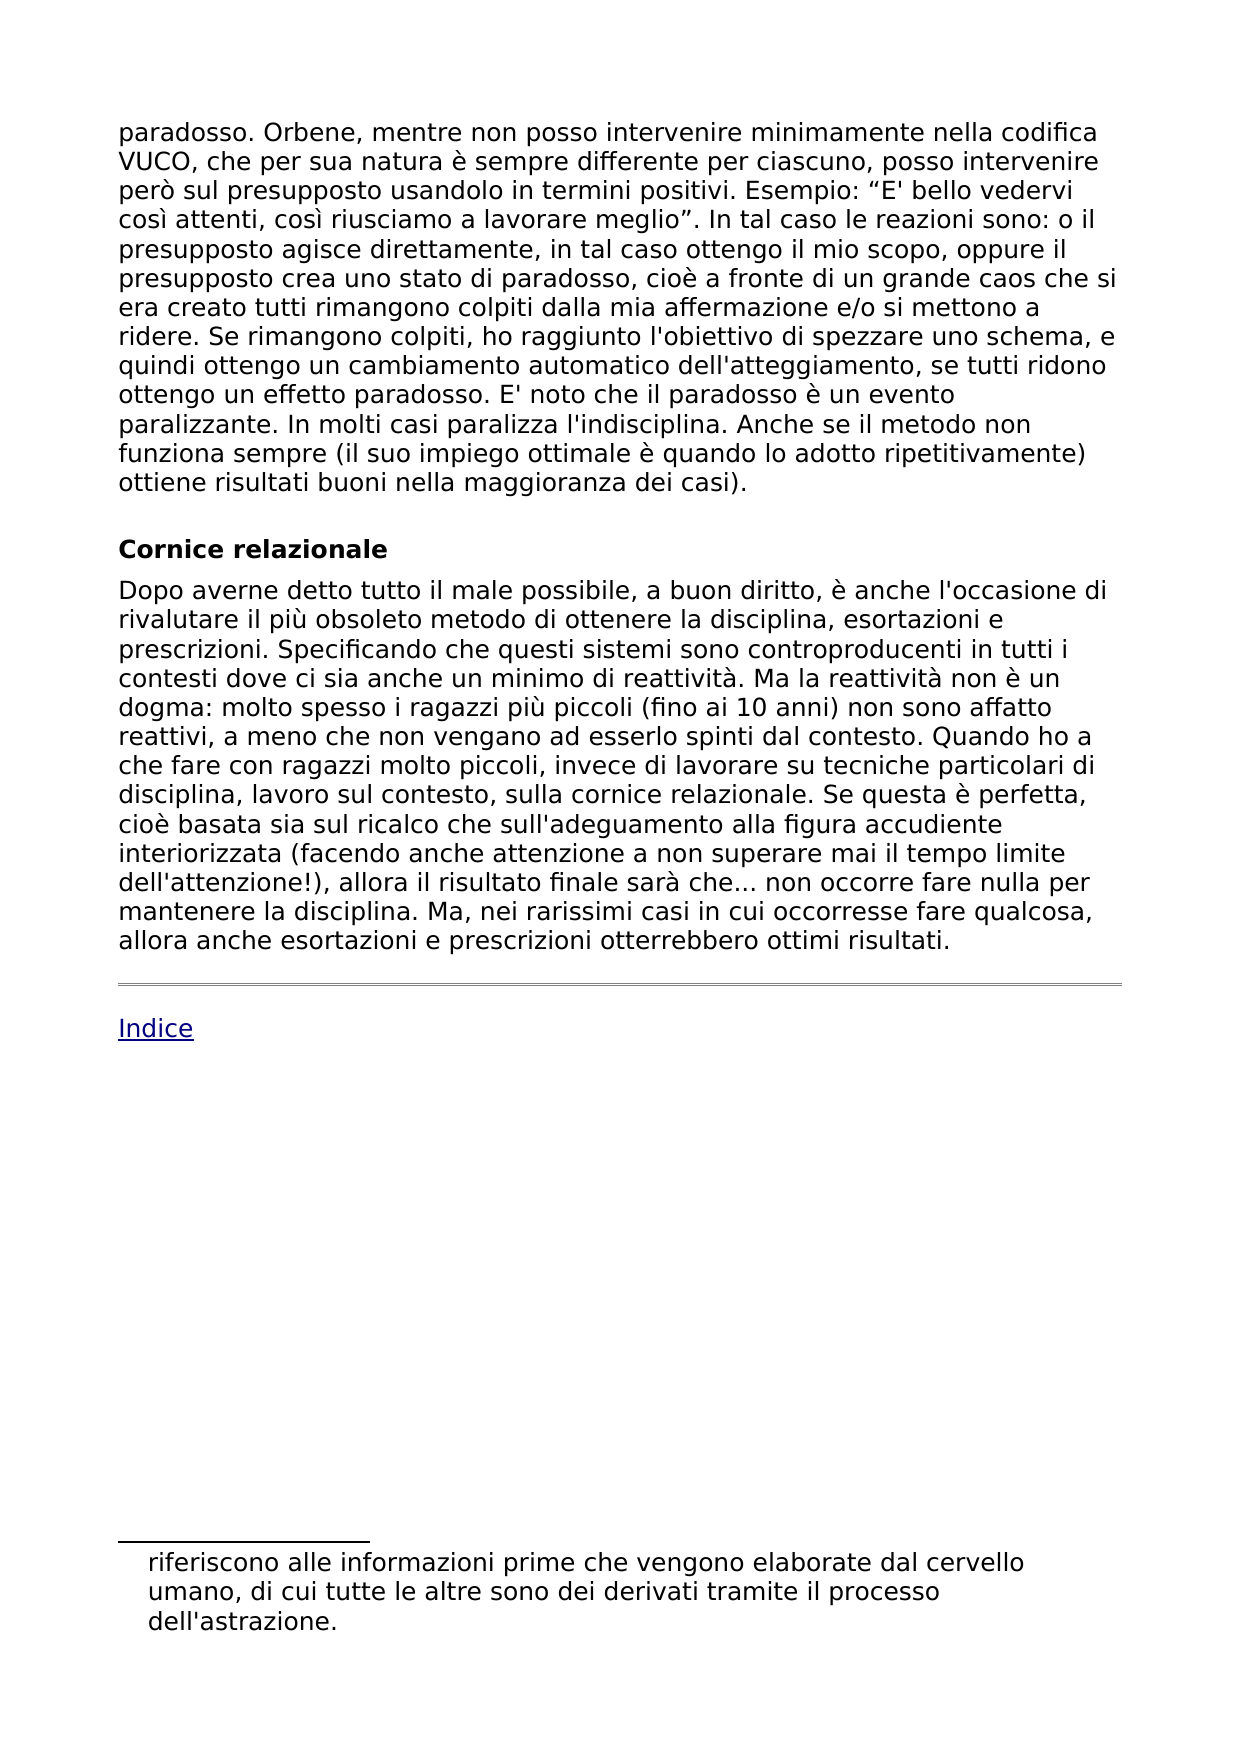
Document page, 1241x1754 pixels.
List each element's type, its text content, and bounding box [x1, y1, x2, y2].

text riferiscono alle informazioni prime che vengono elaborate dal cervello umano, di cui tutte le altre sono dei derivati tramite il processo dell'astrazione. [118, 1548, 1122, 1636]
text Indice [118, 1014, 1122, 1044]
text Dopo averne detto tutto il male possibile, a buon diritto, è anche l'occasione di rivalutare il più obsoleto metodo di ottenere la disciplina, esortazioni e prescrizioni. Specificando che questi sistemi sono controproducenti in tutti i contesti dove ci sia anche un minimo di reattività. Ma la reattività non è un dogma: molto spesso i ragazzi più piccoli (fino ai 10 anni) non sono affatto reattivi, a meno che non vengano ad esserlo spinti dal contesto. Quando ho a che fare con ragazzi molto piccoli, invece di lavorare su tecniche particolari di disciplina, lavoro sul contesto, sulla cornice relazionale. Se questa è perfetta, cioè basata sia sul ricalco che sull'adeguamento alla figura accudiente interiorizzata (facendo anche attenzione a non superare mai il tempo limite dell'attenzione!), allora il risultato finale sarà che... non occorre fare nulla per mantenere la disciplina. Ma, nei rarissimi casi in cui occorresse fare qualcosa, allora anche esortazioni e prescrizioni otterrebbero ottimi risultati. [118, 576, 1122, 956]
subtitle Cornice relazionale [118, 535, 1122, 564]
text paradosso. Orbene, mentre non posso intervenire minimamente nella codifica VUCO, che per sua natura è sempre differente per ciascuno, posso intervenire però sul presupposto usandolo in termini positivi. Esempio: “E' bello vedervi così attenti, così riusciamo a lavorare meglio”. In tal caso le reazioni sono: o il presupposto agisce direttamente, in tal caso ottengo il mio scopo, oppure il presupposto crea uno stato di paradosso, cioè a fronte di un grande caos che si era creato tutti rimangono colpiti dalla mia affermazione e/o si mettono a ridere. Se rimangono colpiti, ho raggiunto l'obiettivo di spezzare uno schema, e quindi ottengo un cambiamento automatico dell'atteggiamento, se tutti ridono ottengo un effetto paradosso. E' noto che il paradosso è un evento paralizzante. In molti casi paralizza l'indisciplina. Anche se il metodo non funziona sempre (il suo impiego ottimale è quando lo adotto ripetitivamente) ottiene risultati buoni nella maggioranza dei casi). [118, 118, 1122, 497]
